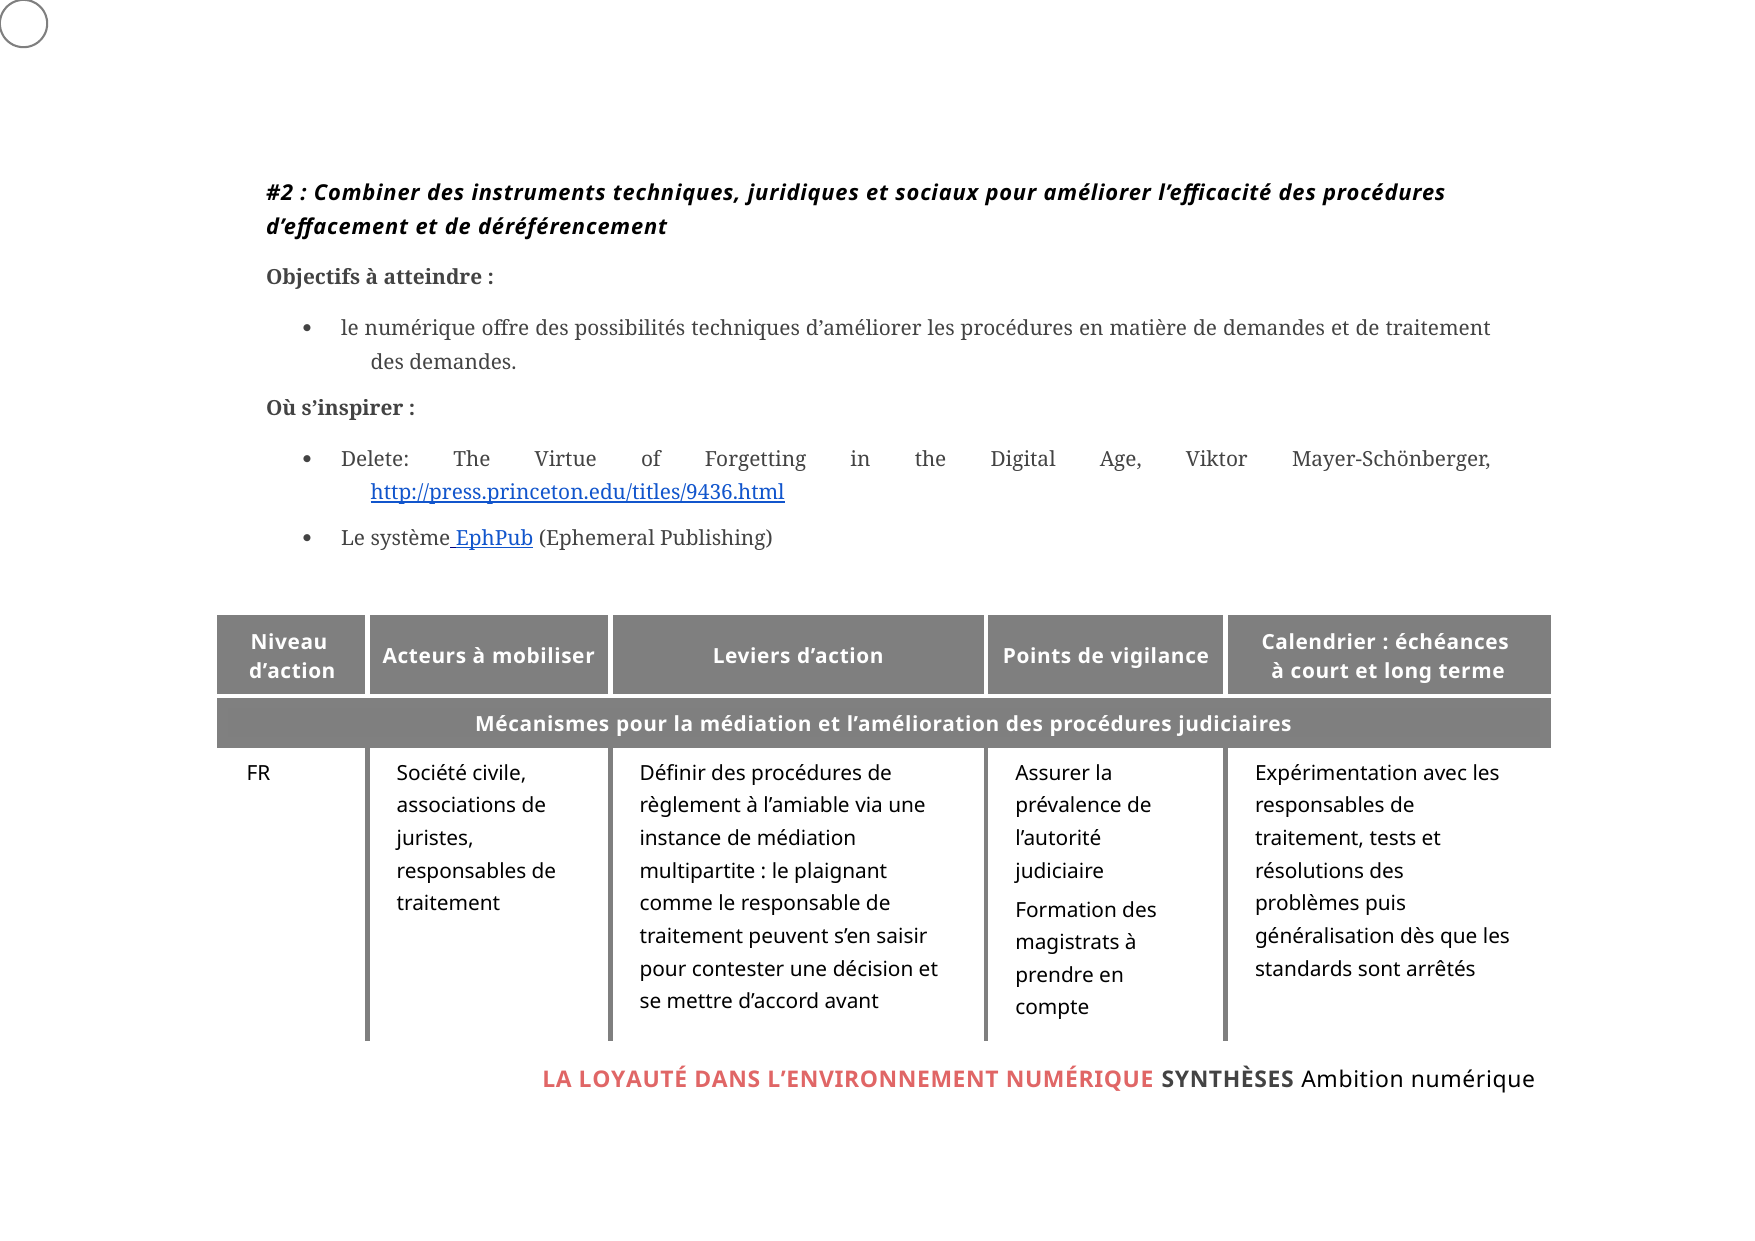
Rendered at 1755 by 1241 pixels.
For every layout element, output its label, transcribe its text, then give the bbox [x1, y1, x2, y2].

text #2 : Combiner des instruments techniques, juridiques et sociaux pour améliorer l’efficacité des procédures d’effacement et de déréférencement [266, 177, 1551, 241]
table_cell Société civile, associations de juristes, responsables de traitement [370, 748, 608, 1041]
table_header Calendrier : échéances à court et long terme [1228, 615, 1551, 694]
list Le système EphPub (Ephemeral Publishing) [303, 518, 1492, 552]
table_cell Expérimentation avec les responsables de traitement, tests et résolutions des problèmes puis généralisation dès que les standards sont arrêtés [1228, 748, 1551, 1041]
table_header Leviers d’action [613, 615, 984, 694]
table_cell FR [217, 748, 365, 1041]
table_cell Mécanismes pour la médiation et l’amélioration des procédures judiciaires [217, 698, 1551, 748]
table_cell Définir des procédures de règlement à l’amiable via une instance de médiation multipartite : le plaignant comme le responsable de traitement peuvent s’en saisir pour contester une décision et se mettre d’accord avant [613, 748, 984, 1041]
table_header Acteurs à mobiliser [370, 615, 608, 694]
table_header Points de vigilance [988, 615, 1223, 694]
table_header Niveau d’action [217, 615, 365, 694]
list le numérique offre des possibilités techniques d’améliorer les procédures en matière de demandes et de traitement des demandes. [303, 309, 1492, 376]
list Delete: The Virtue of Forgetting in the Digital Age, Viktor Mayer-Schönberger, http://press.princeton.edu/titles/9436.html [303, 439, 1492, 506]
table_cell Assurer la prévalence de l’autorité judiciaire Formation des magistrats à prendre en compte [988, 748, 1223, 1041]
text Où s’inspirer : [266, 388, 1492, 422]
text Objectifs à atteindre : [266, 258, 1492, 291]
